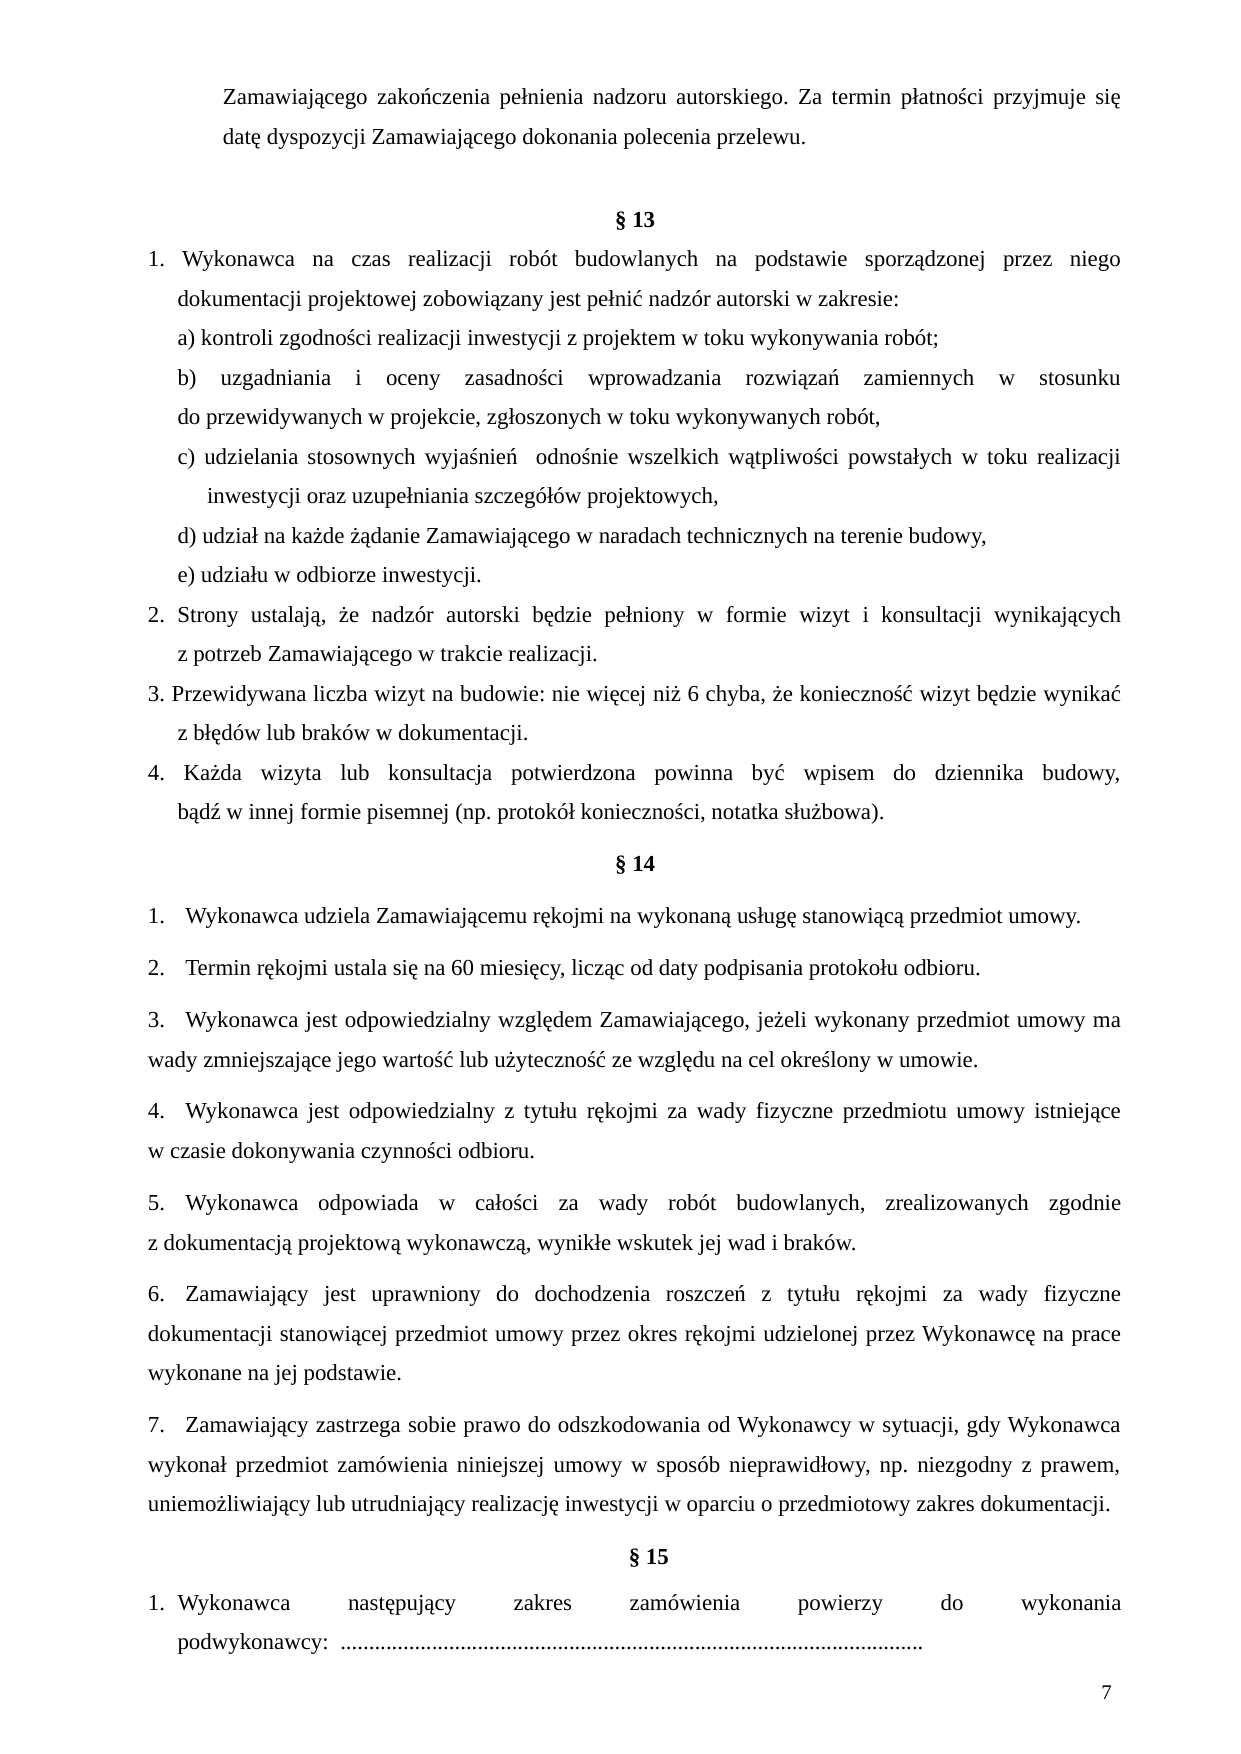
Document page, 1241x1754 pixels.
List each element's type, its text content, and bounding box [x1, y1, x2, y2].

subtitle 1. Wykonawca na czas realizacji robót budowlanych na podstawie sporządzonej przez niego dokumentacji projektowej zobowiązany jest pełnić nadzór autorski w zakresie: [148, 246, 1122, 311]
list Wykonawca jest odpowiedzialny względem Zamawiającego, jeżeli wykonany przedmiot umowy ma wady zmniejszające jego wartość lub użyteczność ze względu na cel określony w umowie. [148, 1006, 1122, 1072]
list Wykonawca jest odpowiedzialny z tytułu rękojmi za wady fizyczne przedmiotu umowy istniejące w czasie dokonywania czynności odbioru. [148, 1098, 1122, 1163]
list Termin rękojmi ustala się na 60 miesięcy, licząc od daty podpisania protokołu odbioru. [148, 954, 1122, 981]
subtitle 2. Strony ustalają, że nadzór autorski będzie pełniony w formie wizyt i konsultacji wynikających z potrzeb Zamawiającego w trakcie realizacji. [148, 601, 1122, 667]
list Wykonawca następujący zakres zamówienia powierzy do wykonania podwykonawcy: ...................................................................................................... [148, 1589, 1122, 1654]
text b) uzgadniania i oceny zasadności wprowadzania rozwiązań zamiennych w stosunku do przewidywanych w projekcie, zgłoszonych w toku wykonywanych robót, [177, 364, 1122, 430]
subtitle § 14 [148, 850, 1122, 877]
list § 15 [185, 1543, 1112, 1569]
subtitle 3. Przewidywana liczba wizyt na budowie: nie więcej niż 6 chyba, że konieczność wizyt będzie wynikać z błędów lub braków w dokumentacji. [148, 680, 1122, 746]
subtitle d) udział na każde żądanie Zamawiającego w naradach technicznych na terenie budowy, [177, 522, 1122, 548]
text a) kontroli zgodności realizacji inwestycji z projektem w toku wykonywania robót; [177, 324, 1122, 351]
subtitle c) udzielania stosownych wyjaśnień odnośnie wszelkich wątpliwości powstałych w toku realizacji inwestycji oraz uzupełniania szczegółów projektowych, [177, 443, 1122, 509]
list Zamawiający jest uprawniony do dochodzenia roszczeń z tytułu rękojmi za wady fizyczne dokumentacji stanowiącej przedmiot umowy przez okres rękojmi udzielonej przez Wykonawcę na prace wykonane na jej podstawie. [148, 1281, 1122, 1386]
subtitle 4. Każda wizyta lub konsultacja potwierdzona powinna być wpisem do dziennika budowy, bądź w innej formie pisemnej (np. protokół konieczności, notatka służbowa). [148, 759, 1122, 824]
list Wykonawca odpowiada w całości za wady robót budowlanych, zrealizowanych zgodnie z dokumentacją projektową wykonawczą, wynikłe wskutek jej wad i braków. [148, 1189, 1122, 1255]
subtitle e) udziału w odbiorze inwestycji. [148, 561, 1122, 588]
list Zamawiającego zakończenia pełnienia nadzoru autorskiego. Za termin płatności przyjmuje się datę dyspozycji Zamawiającego dokonania polecenia przelewu. [185, 83, 1122, 149]
list Wykonawca udziela Zamawiającemu rękojmi na wykonaną usługę stanowiącą przedmiot umowy. [148, 902, 1122, 928]
list Zamawiający zastrzega sobie prawo do odszkodowania od Wykonawcy w sytuacji, gdy Wykonawca wykonał przedmiot zamówienia niniejszej umowy w sposób nieprawidłowy, np. niezgodny z prawem, uniemożliwiający lub utrudniający realizację inwestycji w oparciu o przedmiotowy zakres dokumentacji. [148, 1411, 1122, 1517]
subtitle § 13 [148, 206, 1122, 232]
